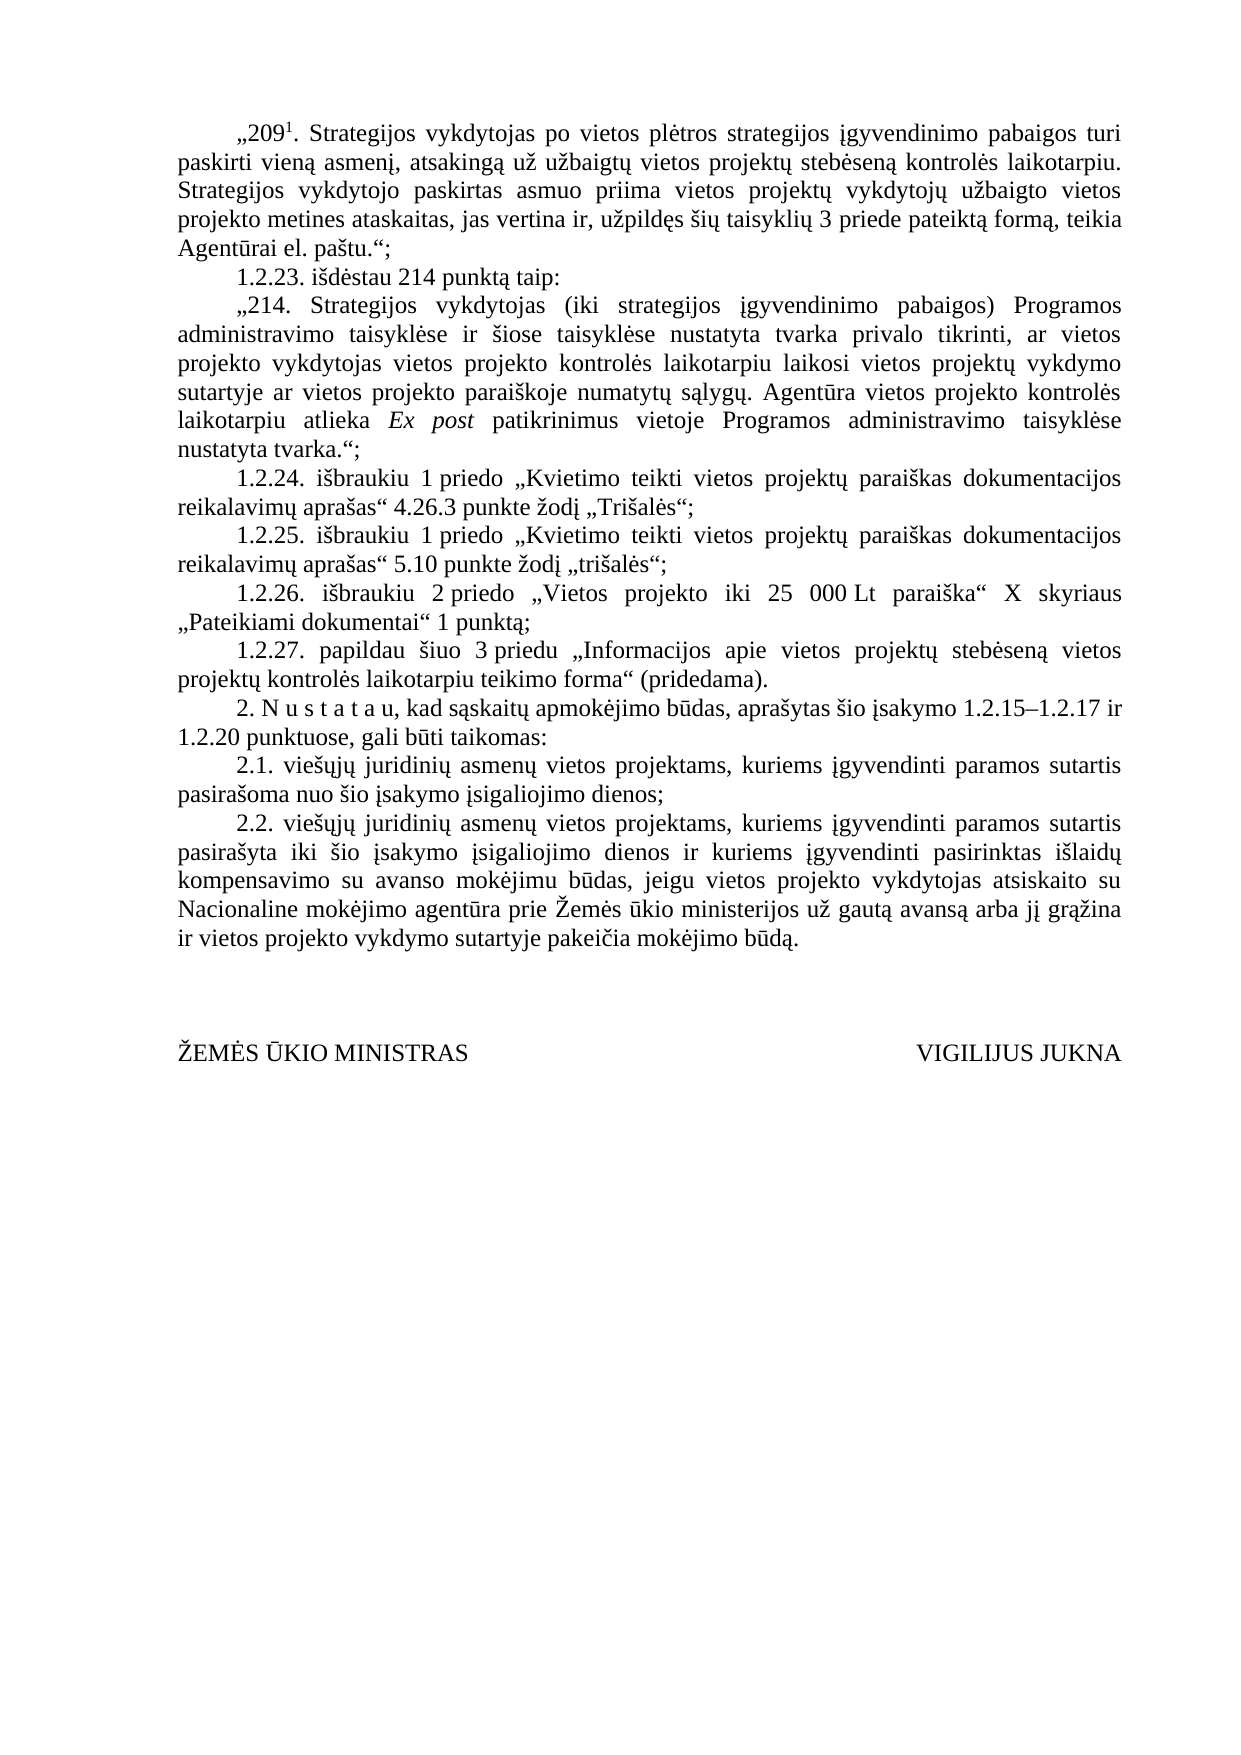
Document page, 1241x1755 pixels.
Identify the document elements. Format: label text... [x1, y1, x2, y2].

text 2. N u s t a t a u, kad sąskaitų apmokėjimo būdas, aprašytas šio įsakymo 1.2.15–1.2.17 ir 1.2.20 punktuose, gali būti taikomas: [177, 693, 1122, 751]
text „214. Strategijos vykdytojas (iki strategijos įgyvendinimo pabaigos) Programos administravimo taisyklėse ir šiose taisyklėse nustatyta tvarka privalo tikrinti, ar vietos projekto vykdytojas vietos projekto kontrolės laikotarpiu laikosi vietos projektų vykdymo sutartyje ar vietos projekto paraiškoje numatytų sąlygų. Agentūra vietos projekto kontrolės laikotarpiu atlieka Ex post patikrinimus vietoje Programos administravimo taisyklėse nustatyta tvarka.“; [177, 291, 1122, 463]
text 1.2.26. išbraukiu 2 priedo „Vietos projekto iki 25 000 Lt paraiška“ X skyriaus „Pateikiami dokumentai“ 1 punktą; [177, 578, 1122, 636]
text 1.2.24. išbraukiu 1 priedo „Kvietimo teikti vietos projektų paraiškas dokumentacijos reikalavimų aprašas“ 4.26.3 punkte žodį „Trišalės“; [177, 463, 1122, 521]
text 1.2.25. išbraukiu 1 priedo „Kvietimo teikti vietos projektų paraiškas dokumentacijos reikalavimų aprašas“ 5.10 punkte žodį „trišalės“; [177, 521, 1122, 578]
text 1.2.27. papildau šiuo 3 priedu „Informacijos apie vietos projektų stebėseną vietos projektų kontrolės laikotarpiu teikimo forma“ (pridedama). [177, 636, 1122, 693]
text „2091. Strategijos vykdytojas po vietos plėtros strategijos įgyvendinimo pabaigos turi paskirti vieną asmenį, atsakingą už užbaigtų vietos projektų stebėseną kontrolės laikotarpiu. Strategijos vykdytojo paskirtas asmuo priima vietos projektų vykdytojų užbaigto vietos projekto metines ataskaitas, jas vertina ir, užpildęs šių taisyklių 3 priede pateiktą formą, teikia Agentūrai el. paštu.“; [177, 118, 1122, 262]
text Žemės ūkio ministras Vigilijus Jukna [177, 1038, 1122, 1067]
text 2.1. viešųjų juridinių asmenų vietos projektams, kuriems įgyvendinti paramos sutartis pasirašoma nuo šio įsakymo įsigaliojimo dienos; [177, 751, 1122, 808]
text 2.2. viešųjų juridinių asmenų vietos projektams, kuriems įgyvendinti paramos sutartis pasirašyta iki šio įsakymo įsigaliojimo dienos ir kuriems įgyvendinti pasirinktas išlaidų kompensavimo su avanso mokėjimu būdas, jeigu vietos projekto vykdytojas atsiskaito su Nacionaline mokėjimo agentūra prie Žemės ūkio ministerijos už gautą avansą arba jį grąžina ir vietos projekto vykdymo sutartyje pakeičia mokėjimo būdą. [177, 808, 1122, 952]
text 1.2.23. išdėstau 214 punktą taip: [177, 262, 1122, 291]
